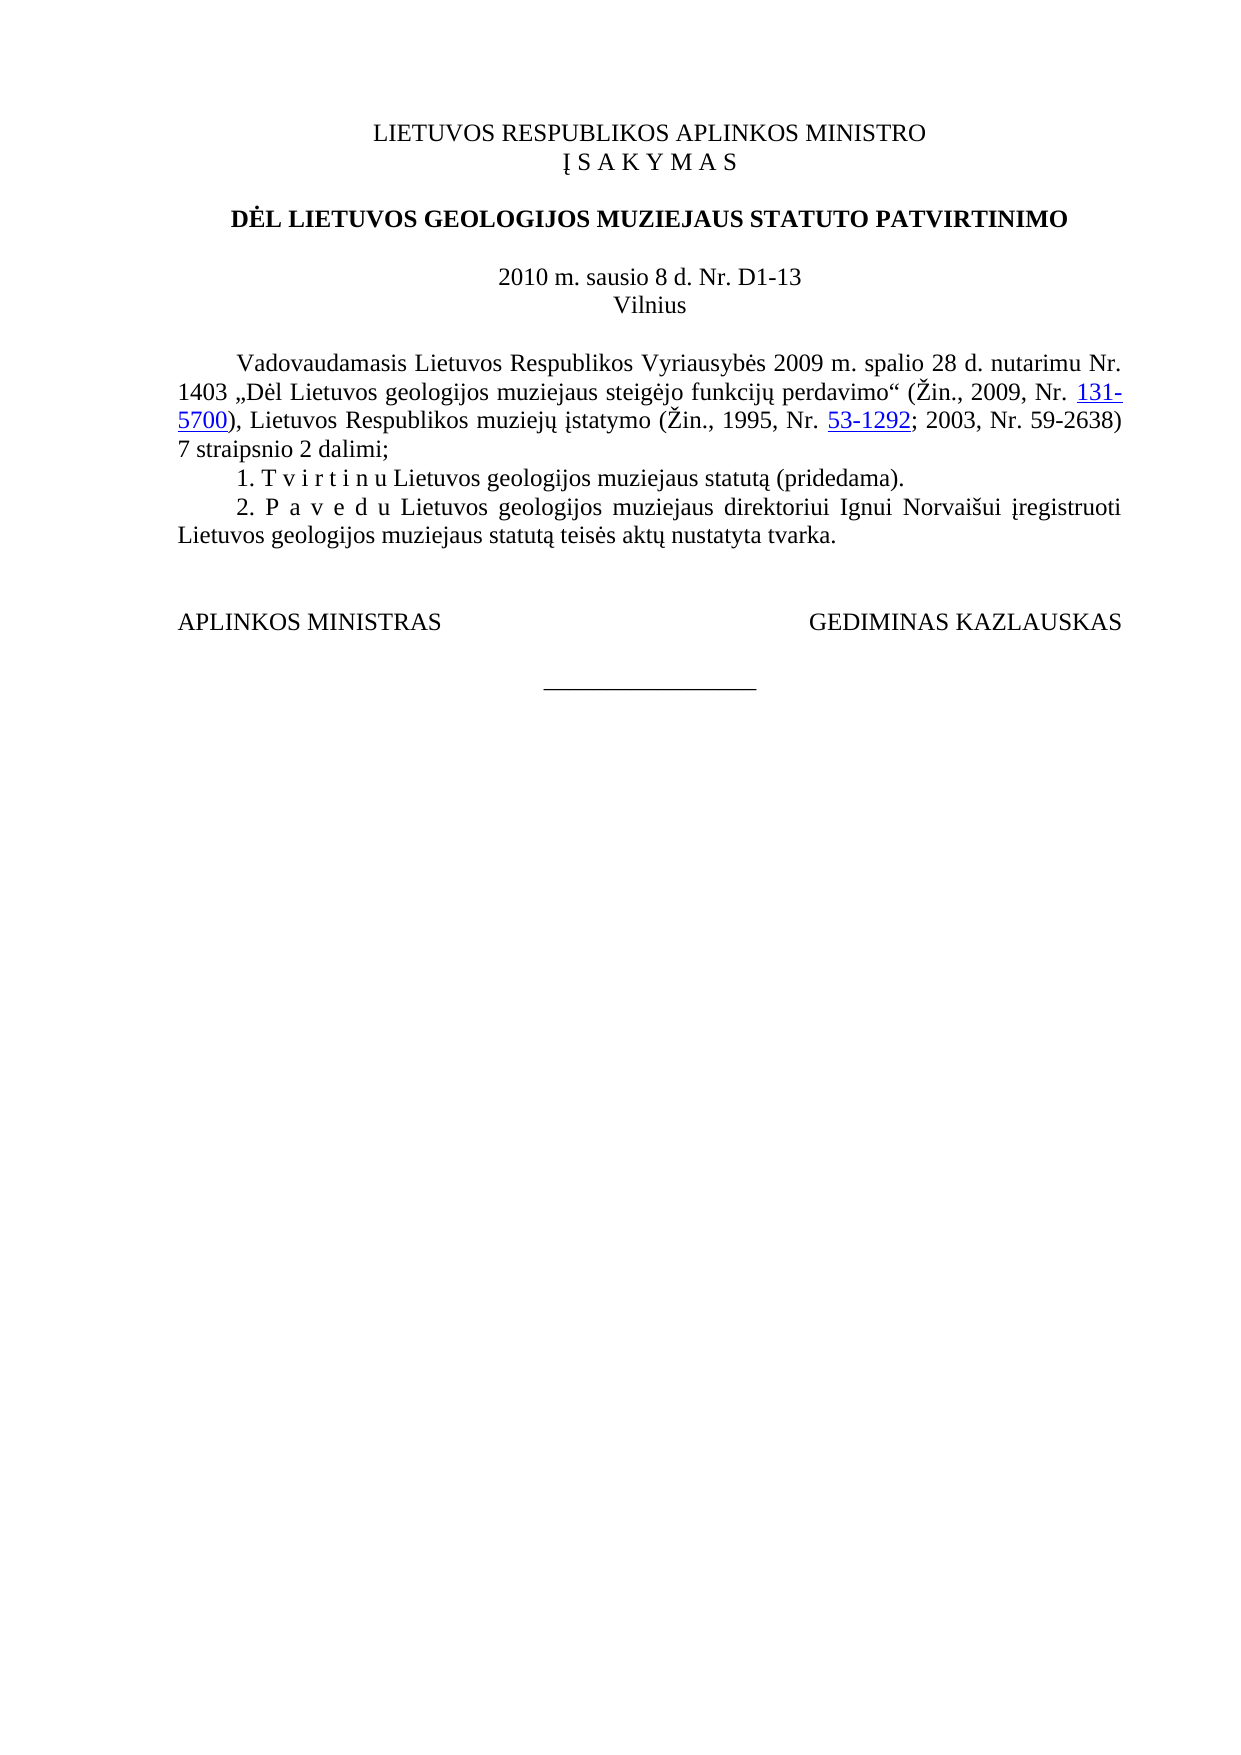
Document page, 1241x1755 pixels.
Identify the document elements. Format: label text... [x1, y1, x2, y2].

text Aplinkos ministras Gediminas Kazlauskas [177, 607, 1122, 636]
text LIETUVOS RESPUBLIKOS APLINKOS MINISTRO [177, 118, 1122, 147]
text _________________ [177, 664, 1122, 693]
text 1. T v i r t i n u Lietuvos geologijos muziejaus statutą (pridedama). [177, 463, 1122, 492]
text Vilnius [177, 291, 1122, 319]
text 2. P a v e d u Lietuvos geologijos muziejaus direktoriui Ignui Norvaišui įregistruoti Lietuvos geologijos muziejaus statutą teisės aktų nustatyta tvarka. [177, 492, 1122, 549]
text DĖL LIETUVOS GEOLOGIJOS MUZIEJAUS STATUTO PATVIRTINIMO [177, 204, 1122, 233]
text Vadovaudamasis Lietuvos Respublikos Vyriausybės 2009 m. spalio 28 d. nutarimu Nr. 1403 „Dėl Lietuvos geologijos muziejaus steigėjo funkcijų perdavimo“ (Žin., 2009, Nr. 131-5700), Lietuvos Respublikos muziejų įstatymo (Žin., 1995, Nr. 53-1292; 2003, Nr. 59-2638) 7 straipsnio 2 dalimi; [177, 348, 1122, 463]
text Į S A K Y M A S [177, 147, 1122, 176]
text 2010 m. sausio 8 d. Nr. D1-13 [177, 262, 1122, 291]
